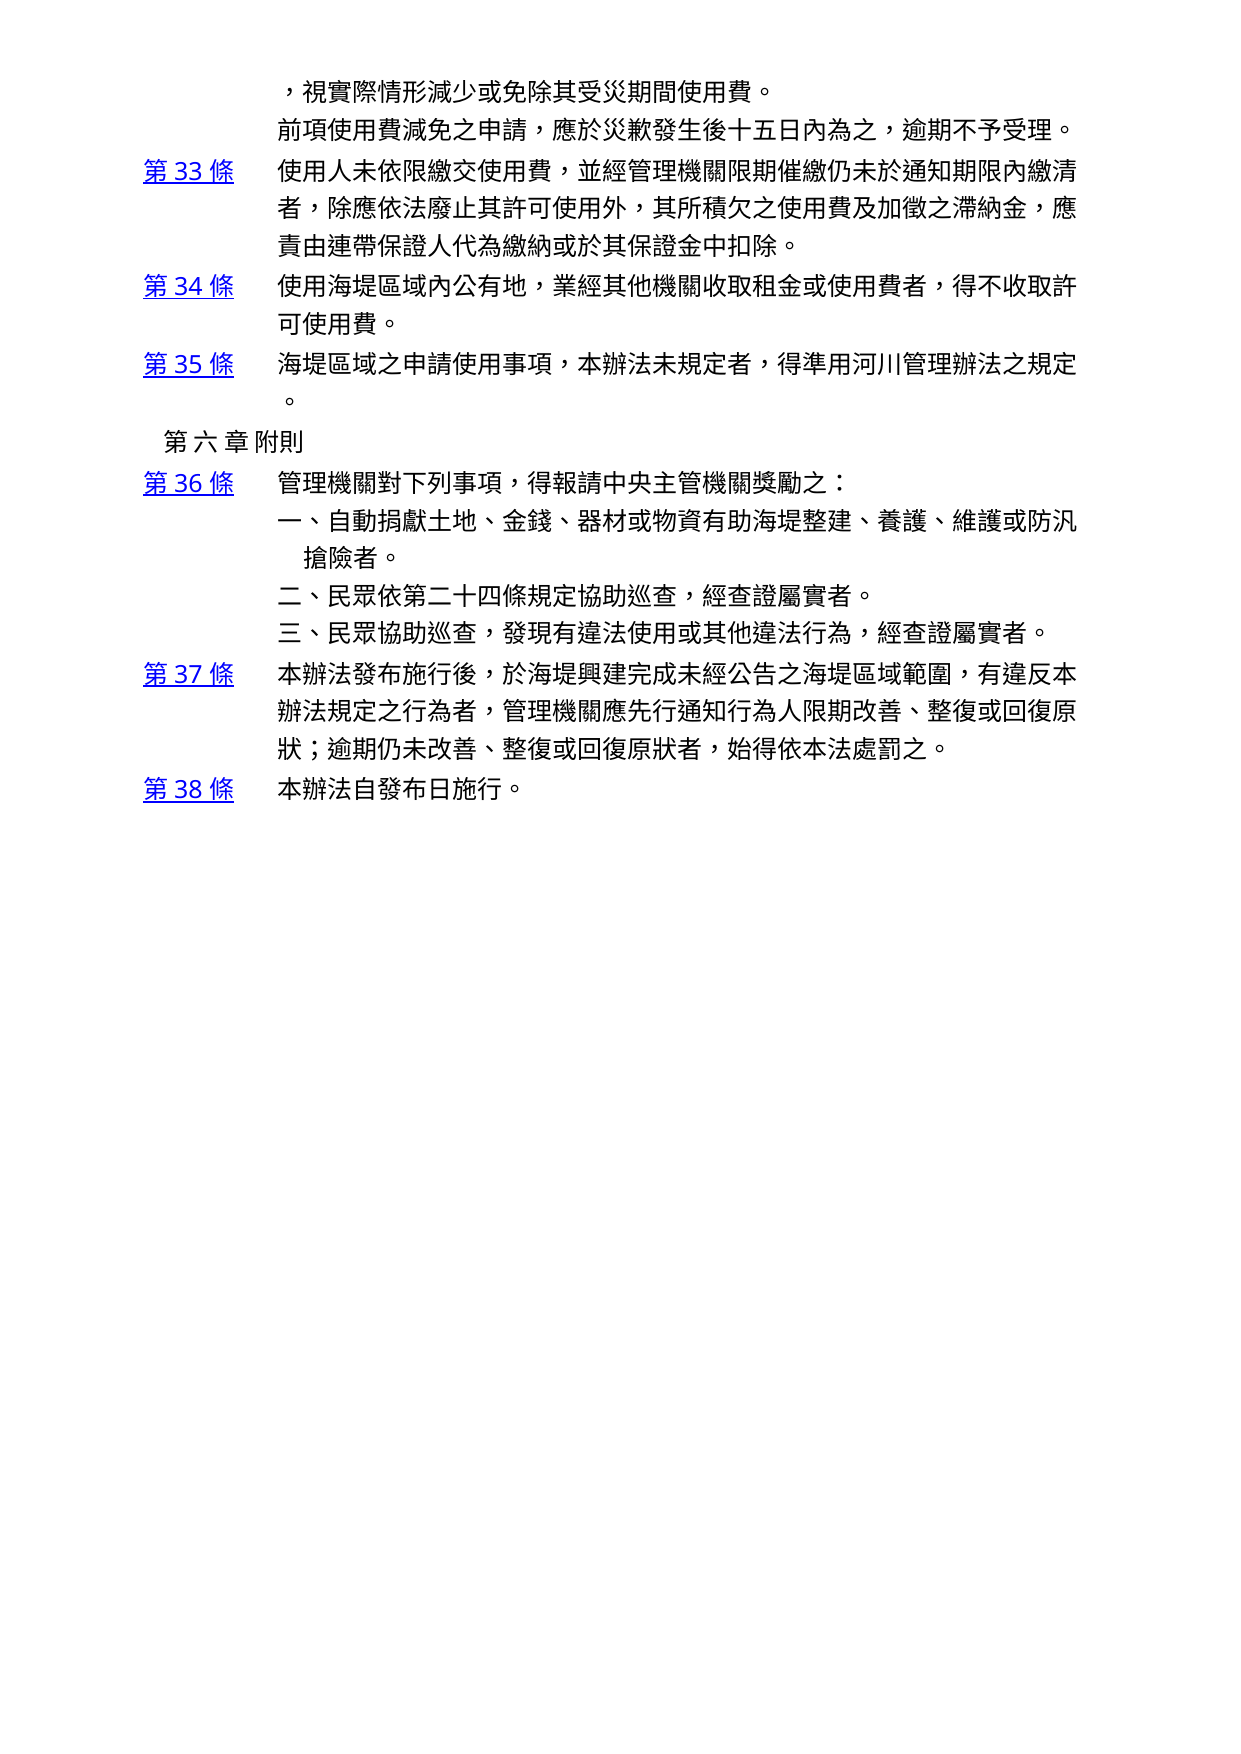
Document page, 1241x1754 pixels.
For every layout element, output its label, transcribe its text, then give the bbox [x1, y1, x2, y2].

table_cell [257, 343, 276, 421]
table_cell 第 37 條 [142, 652, 257, 768]
table_cell [257, 652, 276, 768]
table_cell 使用海堤區域內公有地，業經其他機關收取租金或使用費者，得不收取許 可使用費。 [276, 265, 1098, 343]
table_cell 本辦法發布施行後，於海堤興建完成未經公告之海堤區域範圍，有違反本 辦法規定之行為者，管理機關應先行通知行為人限期改善、整復或回復原 狀；逾期仍未改善、整復或回復原狀者，始得依本法處罰之。 [276, 652, 1098, 768]
table_cell 第 六 章 附則 [142, 421, 1098, 461]
table_cell 海堤區域之申請使用事項，本辦法未規定者，得準用河川管理辦法之規定 。 [276, 343, 1098, 421]
table_cell 第 38 條 [142, 768, 257, 808]
table_cell 管理機關對下列事項，得報請中央主管機關獎勵之： 一、自動捐獻土地、金錢、器材或物資有助海堤整建、養護、維護或防汎 搶險者。 二、民眾依第二十四條規定協助巡查，經查證屬實者。 三、民眾協助巡查，發現有違法使用或其他違法行為，經查證屬實者。 [276, 461, 1098, 652]
table_cell ，視實際情形減少或免除其受災期間使用費。 前項使用費減免之申請，應於災歉發生後十五日內為之，逾期不予受理。 [276, 71, 1098, 149]
table_cell 第 36 條 [142, 461, 257, 652]
table_cell [257, 461, 276, 652]
table_cell 本辦法自發布日施行。 [276, 768, 1098, 808]
table_cell [257, 265, 276, 343]
table_cell [257, 71, 276, 149]
table_cell 使用人未依限繳交使用費，並經管理機關限期催繳仍未於通知期限內繳清 者，除應依法廢止其許可使用外，其所積欠之使用費及加徵之滯納金，應 責由連帶保證人代為繳納或於其保證金中扣除。 [276, 149, 1098, 264]
table_cell 第 34 條 [142, 265, 257, 343]
table_cell [257, 149, 276, 264]
table_cell 第 33 條 [142, 149, 257, 264]
table_cell 第 35 條 [142, 343, 257, 421]
table_cell [257, 768, 276, 808]
table_cell [142, 71, 257, 149]
